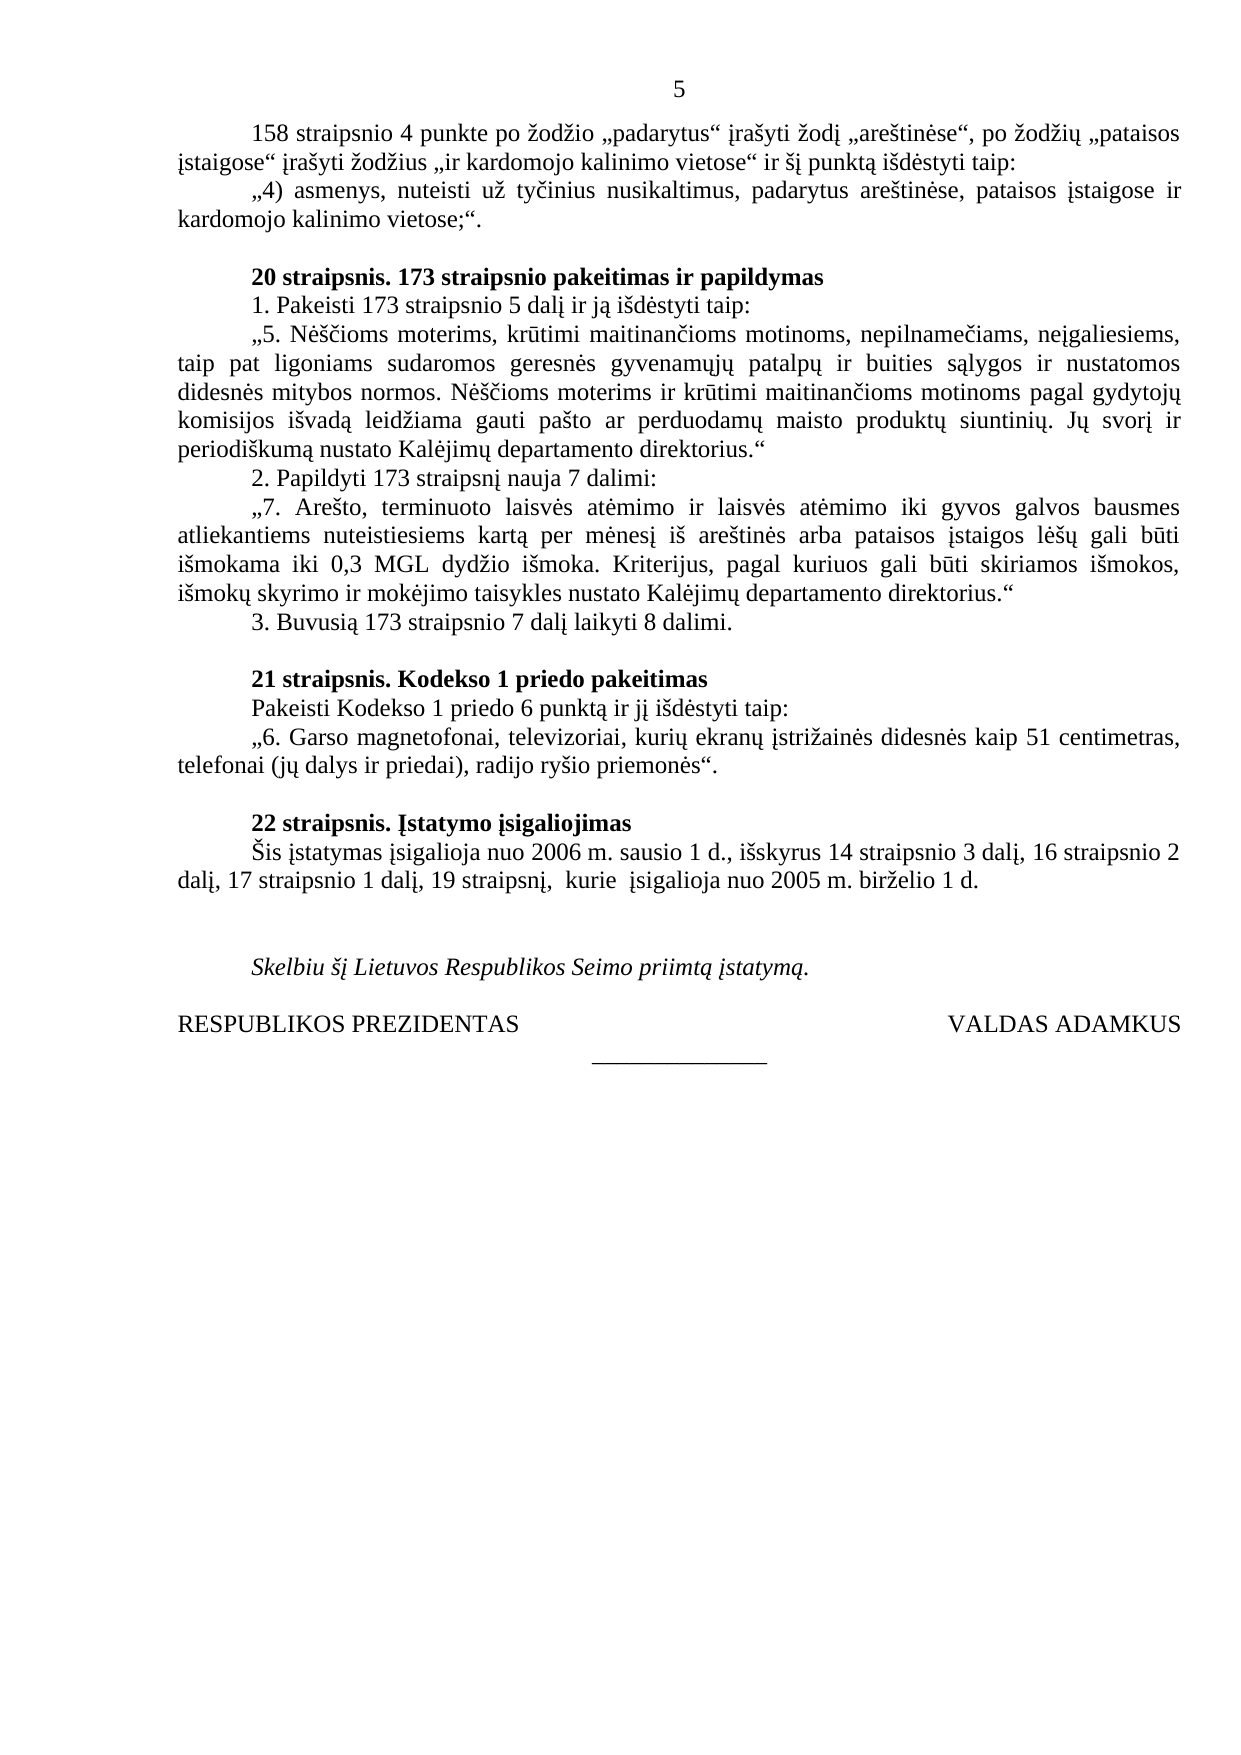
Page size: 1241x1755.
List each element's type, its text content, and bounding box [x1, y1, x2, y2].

text ______________ [177, 1038, 1181, 1067]
text „4) asmenys, nuteisti už tyčinius nusikaltimus, padarytus areštinėse, pataisos įstaigose ir kardomojo kalinimo vietose;“. [177, 176, 1181, 233]
text 2. Papildyti 173 straipsnį nauja 7 dalimi: [177, 463, 1181, 492]
text RESPUBLIKOS PREZIDENTAS VALDAS ADAMKUS [177, 1009, 1181, 1038]
text 1. Pakeisti 173 straipsnio 5 dalį ir ją išdėstyti taip: [177, 291, 1181, 319]
text Pakeisti Kodekso 1 priedo 6 punktą ir jį išdėstyti taip: [177, 693, 1181, 722]
text 21 straipsnis. Kodekso 1 priedo pakeitimas [177, 664, 1181, 693]
text Šis įstatymas įsigalioja nuo 2006 m. sausio 1 d., išskyrus 14 straipsnio 3 dalį, 16 straipsnio 2 dalį, 17 straipsnio 1 dalį, 19 straipsnį, kurie įsigalioja nuo 2005 m. birželio 1 d. [177, 837, 1181, 894]
text 158 straipsnio 4 punkte po žodžio „padarytus“ įrašyti žodį „areštinėse“, po žodžių „pataisos įstaigose“ įrašyti žodžius „ir kardomojo kalinimo vietose“ ir šį punktą išdėstyti taip: [177, 118, 1181, 176]
text „6. Garso magnetofonai, televizoriai, kurių ekranų įstrižainės didesnės kaip 51 centimetras, telefonai (jų dalys ir priedai), radijo ryšio priemonės“. [177, 722, 1181, 779]
text „7. Arešto, terminuoto laisvės atėmimo ir laisvės atėmimo iki gyvos galvos bausmes atliekantiems nuteistiesiems kartą per mėnesį iš areštinės arba pataisos įstaigos lėšų gali būti išmokama iki 0,3 MGL dydžio išmoka. Kriterijus, pagal kuriuos gali būti skiriamos išmokos, išmokų skyrimo ir mokėjimo taisykles nustato Kalėjimų departamento direktorius.“ [177, 492, 1181, 607]
text Skelbiu šį Lietuvos Respublikos Seimo priimtą įstatymą. [177, 952, 1181, 981]
text 22 straipsnis. Įstatymo įsigaliojimas [177, 808, 1181, 837]
text 20 straipsnis. 173 straipsnio pakeitimas ir papildymas [177, 262, 1181, 291]
text 3. Buvusią 173 straipsnio 7 dalį laikyti 8 dalimi. [177, 607, 1181, 636]
text „5. Nėščioms moterims, krūtimi maitinančioms motinoms, nepilnamečiams, neįgaliesiems, taip pat ligoniams sudaromos geresnės gyvenamųjų patalpų ir buities sąlygos ir nustatomos didesnės mitybos normos. Nėščioms moterims ir krūtimi maitinančioms motinoms pagal gydytojų komisijos išvadą leidžiama gauti pašto ar perduodamų maisto produktų siuntinių. Jų svorį ir periodiškumą nustato Kalėjimų departamento direktorius.“ [177, 319, 1181, 463]
